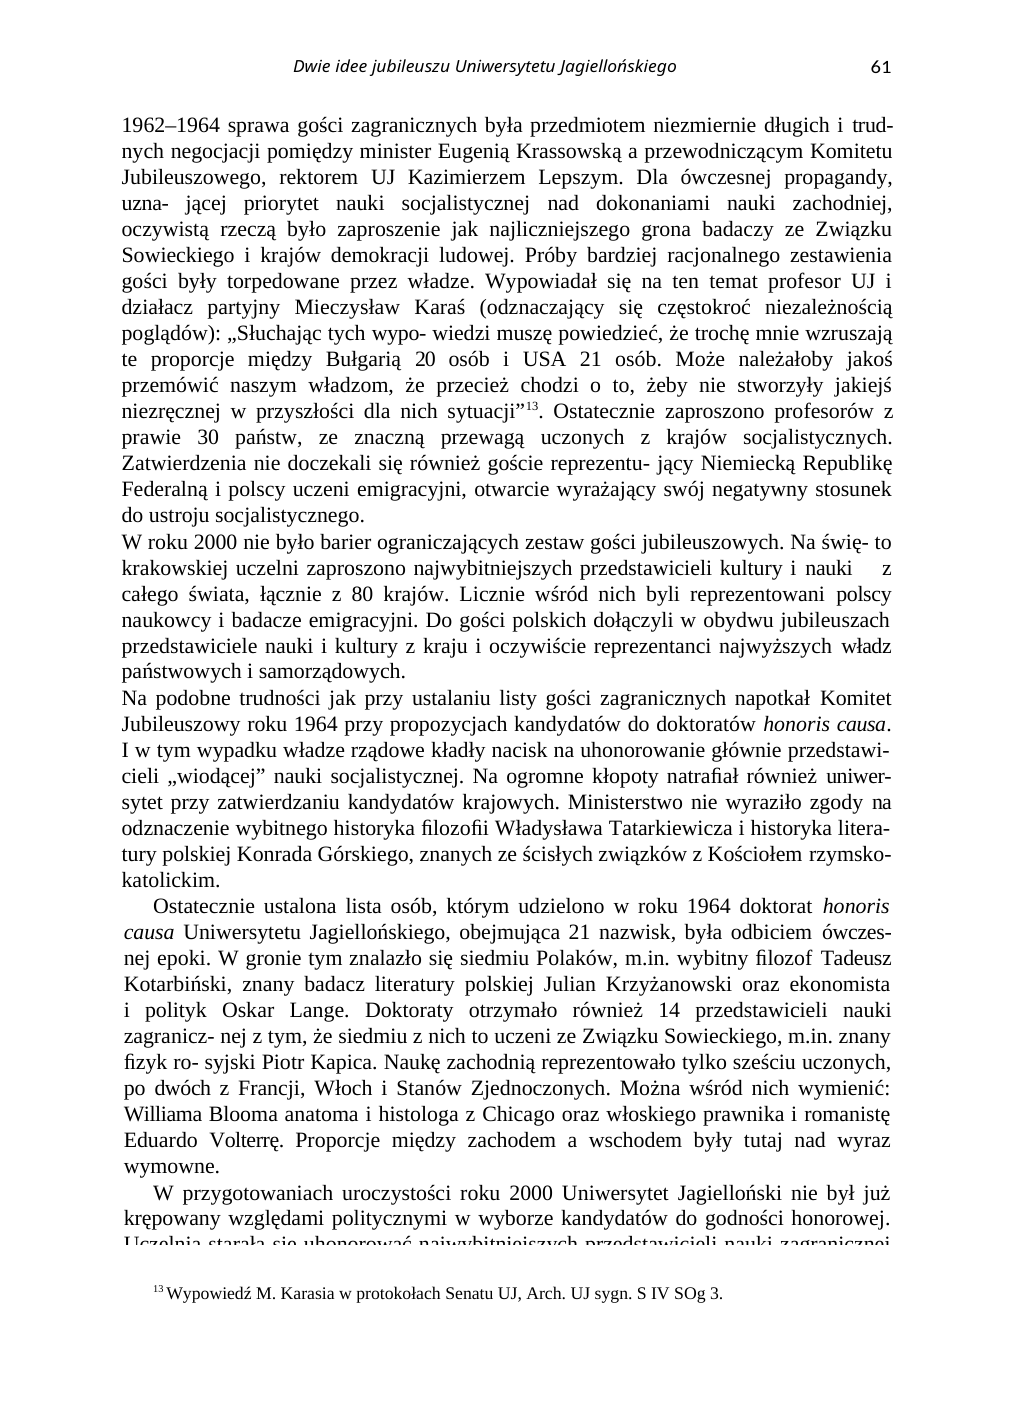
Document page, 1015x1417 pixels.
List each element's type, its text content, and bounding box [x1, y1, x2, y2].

text 1962–1964 sprawa gości zagranicznych była przedmiotem niezmiernie długich i trud- nych negocjacji pomiędzy minister Eugenią Krassowską a przewodniczącym Komitetu Jubileuszowego, rektorem UJ Kazimierzem Lepszym. Dla ówczesnej propagandy, uzna- jącej priorytet nauki socjalistycznej nad dokonaniami nauki zachodniej, oczywistą rzeczą było zaproszenie jak najliczniejszego grona badaczy ze Związku Sowieckiego i krajów demokracji ludowej. Próby bardziej racjonalnego zestawienia gości były torpedowane przez władze. Wypowiadał się na ten temat profesor UJ i działacz partyjny Mieczysław Karaś (odznaczający się częstokroć niezależnością poglądów): „Słuchając tych wypo- wiedzi muszę powiedzieć, że trochę mnie wzruszają te proporcje między Bułgarią 20 osób i USA 21 osób. Może należałoby jakoś przemówić naszym władzom, że przecież chodzi o to, żeby nie stworzyły jakiejś niezręcznej w przyszłości dla nich sytuacji”13. Ostatecznie zaproszono profesorów z prawie 30 państw, ze znaczną przewagą uczonych z krajów socjalistycznych. Zatwierdzenia nie doczekali się również goście reprezentu- jący Niemiecką Republikę Federalną i polscy uczeni emigracyjni, otwarcie wyrażający swój negatywny stosunek do ustroju socjalistycznego. [121, 112, 893, 527]
text Na podobne trudności jak przy ustalaniu listy gości zagranicznych napotkał Komitet Jubileuszowy roku 1964 przy propozycjach kandydatów do doktoratów honoris causa. I w tym wypadku władze rządowe kładły nacisk na uhonorowanie głównie przedstawi- cieli „wiodącej” nauki socjalistycznej. Na ogromne kłopoty natraﬁał również uniwer- sytet przy zatwierdzaniu kandydatów krajowych. Ministerstwo nie wyraziło zgody na odznaczenie wybitnego historyka ﬁlozoﬁi Władysława Tatarkiewicza i historyka litera- tury polskiej Konrada Górskiego, znanych ze ścisłych związków z Kościołem rzymsko- katolickim. [121, 685, 891, 892]
text Dwie idee jubileuszu Uniwersytetu Jagiellońskiego [293, 55, 723, 78]
text W roku 2000 nie było barier ograniczających zestaw gości jubileuszowych. Na świę- to krakowskiej uczelni zaproszono najwybitniejszych przedstawicieli kultury i nauki z całego świata, łącznie z 80 krajów. Licznie wśród nich byli reprezentowani polscy naukowcy i badacze emigracyjni. Do gości polskich dołączyli w obydwu jubileuszach przedstawiciele nauki i kultury z kraju i oczywiście reprezentanci najwyższych władz państwowych i samorządowych. [121, 529, 891, 684]
text Ostatecznie ustalona lista osób, którym udzielono w roku 1964 doktorat honoris causa Uniwersytetu Jagiellońskiego, obejmująca 21 nazwisk, była odbiciem ówczes- nej epoki. W gronie tym znalazło się siedmiu Polaków, m.in. wybitny ﬁlozof Tadeusz Kotarbiński, znany badacz literatury polskiej Julian Krzyżanowski oraz ekonomista i polityk Oskar Lange. Doktoraty otrzymało również 14 przedstawicieli nauki zagranicz- nej z tym, że siedmiu z nich to uczeni ze Związku Sowieckiego, m.in. znany ﬁzyk ro- syjski Piotr Kapica. Naukę zachodnią reprezentowało tylko sześciu uczonych, po dwóch z Francji, Włoch i Stanów Zjednoczonych. Można wśród nich wymienić: Williama Blooma anatoma i histologa z Chicago oraz włoskiego prawnika i romanistę Eduardo Volterrę. Proporcje między zachodem a wschodem były tutaj nad wyraz wymowne. [123, 893, 892, 1178]
text 61 [870, 55, 893, 78]
text 13 Wypowiedź M. Karasia w protokołach Senatu UJ, Arch. UJ sygn. S IV SOg 3. [153, 1282, 725, 1303]
text W przygotowaniach uroczystości roku 2000 Uniwersytet Jagielloński nie był już krępowany względami politycznymi w wyborze kandydatów do godności honorowej. Uczelnia starała się uhonorować najwybitniejszych przedstawicieli nauki zagranicznej i krajowej, z uwzględnieniem również reprezentantów kultury polskiej, zwłaszcza wy- [123, 1179, 892, 1244]
